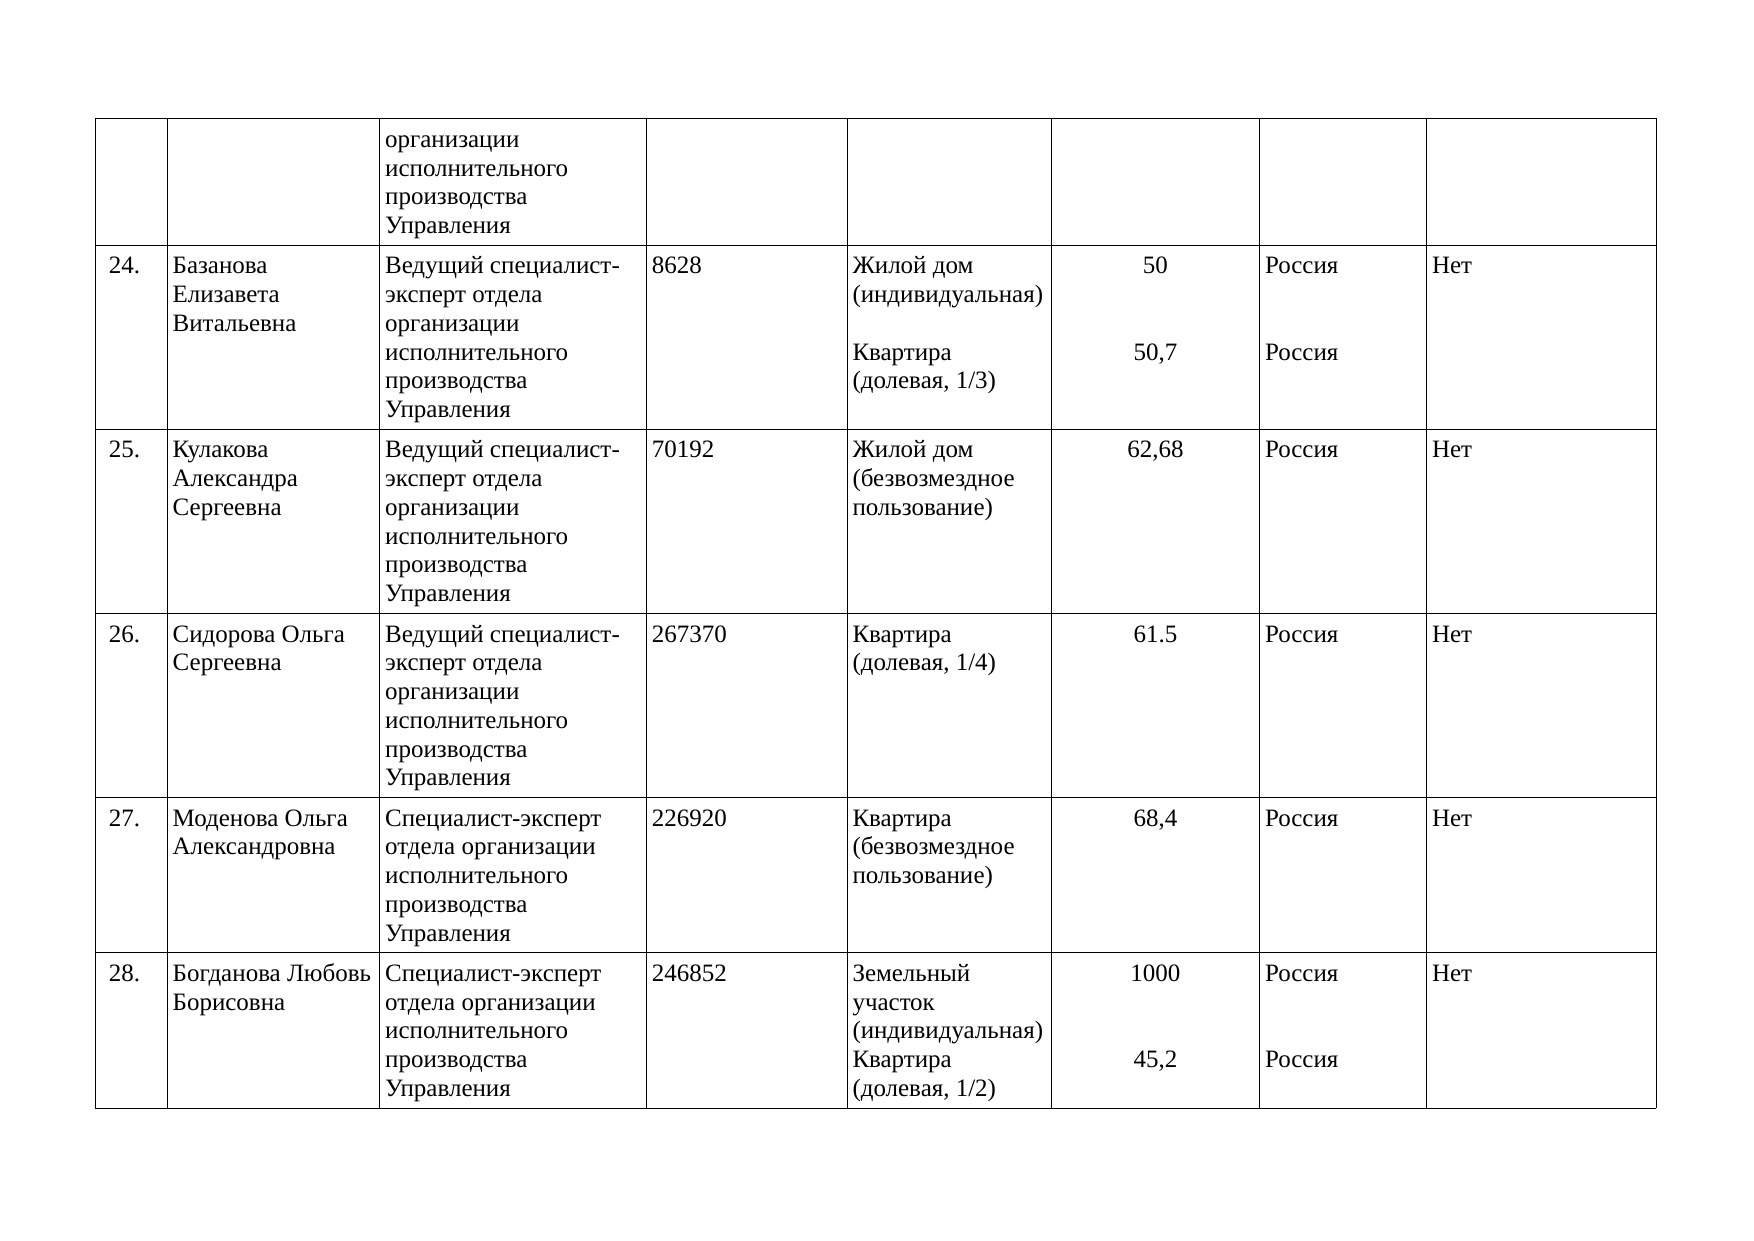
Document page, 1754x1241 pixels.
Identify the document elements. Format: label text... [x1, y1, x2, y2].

table_cell [96, 246, 167, 429]
table_cell Нет [1427, 798, 1656, 952]
table_cell Квартира (безвозмездное пользо­вание) [848, 798, 1051, 952]
table_cell Базанова Елизавета Витальевна [168, 246, 379, 429]
table_cell организации исполнительного производства Управления [380, 119, 646, 245]
table_cell 50 50,7 [1052, 246, 1259, 429]
table_cell Кулакова Александра Сергеевна [168, 430, 379, 613]
table_cell Россия Россия [1260, 246, 1426, 429]
table_cell Россия [1260, 798, 1426, 952]
table_cell 1000 45,2 [1052, 953, 1259, 1107]
table_cell Россия [1260, 614, 1426, 797]
table_cell [96, 953, 167, 1107]
table_cell 267370 [647, 614, 847, 797]
table_cell 246852 [647, 953, 847, 1107]
table_cell Специалист-эксперт отдела организации исполнительного производства Управления [380, 953, 646, 1107]
table_cell Жилой дом (безвозмездное пользо­вание) [848, 430, 1051, 613]
table_cell Специалист-эксперт отдела организации исполнительного производства Управления [380, 798, 646, 952]
table_cell Ведущий специалист-эксперт отдела организации исполнительного производства Управления [380, 614, 646, 797]
table_cell [96, 119, 167, 245]
table_cell Сидорова Ольга Сергеевна [168, 614, 379, 797]
table_cell [1427, 119, 1656, 245]
table_cell Квартира (долевая, 1/4) [848, 614, 1051, 797]
table_cell 8628 [647, 246, 847, 429]
table_cell [168, 119, 379, 245]
table_cell Нет [1427, 614, 1656, 797]
table_cell Земельный участок (индивидуальная) Квартира (долевая, 1/2) [848, 953, 1051, 1107]
table_cell Богданова Любовь Борисовна [168, 953, 379, 1107]
table_cell Россия Россия [1260, 953, 1426, 1107]
table_cell [1052, 119, 1259, 245]
table_cell [1260, 119, 1426, 245]
table_cell [96, 430, 167, 613]
table_cell 68,4 [1052, 798, 1259, 952]
table_cell Нет [1427, 246, 1656, 429]
table_cell Моденова Ольга Александровна [168, 798, 379, 952]
table_cell 226920 [647, 798, 847, 952]
table_cell 70192 [647, 430, 847, 613]
table_cell Россия [1260, 430, 1426, 613]
table_cell [96, 798, 167, 952]
table_cell Жилой дом (индивидуальная) Квартира (долевая, 1/3) [848, 246, 1051, 429]
table_cell [647, 119, 847, 245]
table_cell Ведущий специалист-эксперт отдела организации исполнительного производства Управления [380, 430, 646, 613]
table_cell [96, 614, 167, 797]
table_cell 61,5 [1052, 614, 1259, 797]
table_cell [848, 119, 1051, 245]
table_cell Нет [1427, 953, 1656, 1107]
table_cell Нет [1427, 430, 1656, 613]
table_cell 62,68 [1052, 430, 1259, 613]
table_cell Ведущий специалист-эксперт отдела организации исполнительного производства Управления [380, 246, 646, 429]
